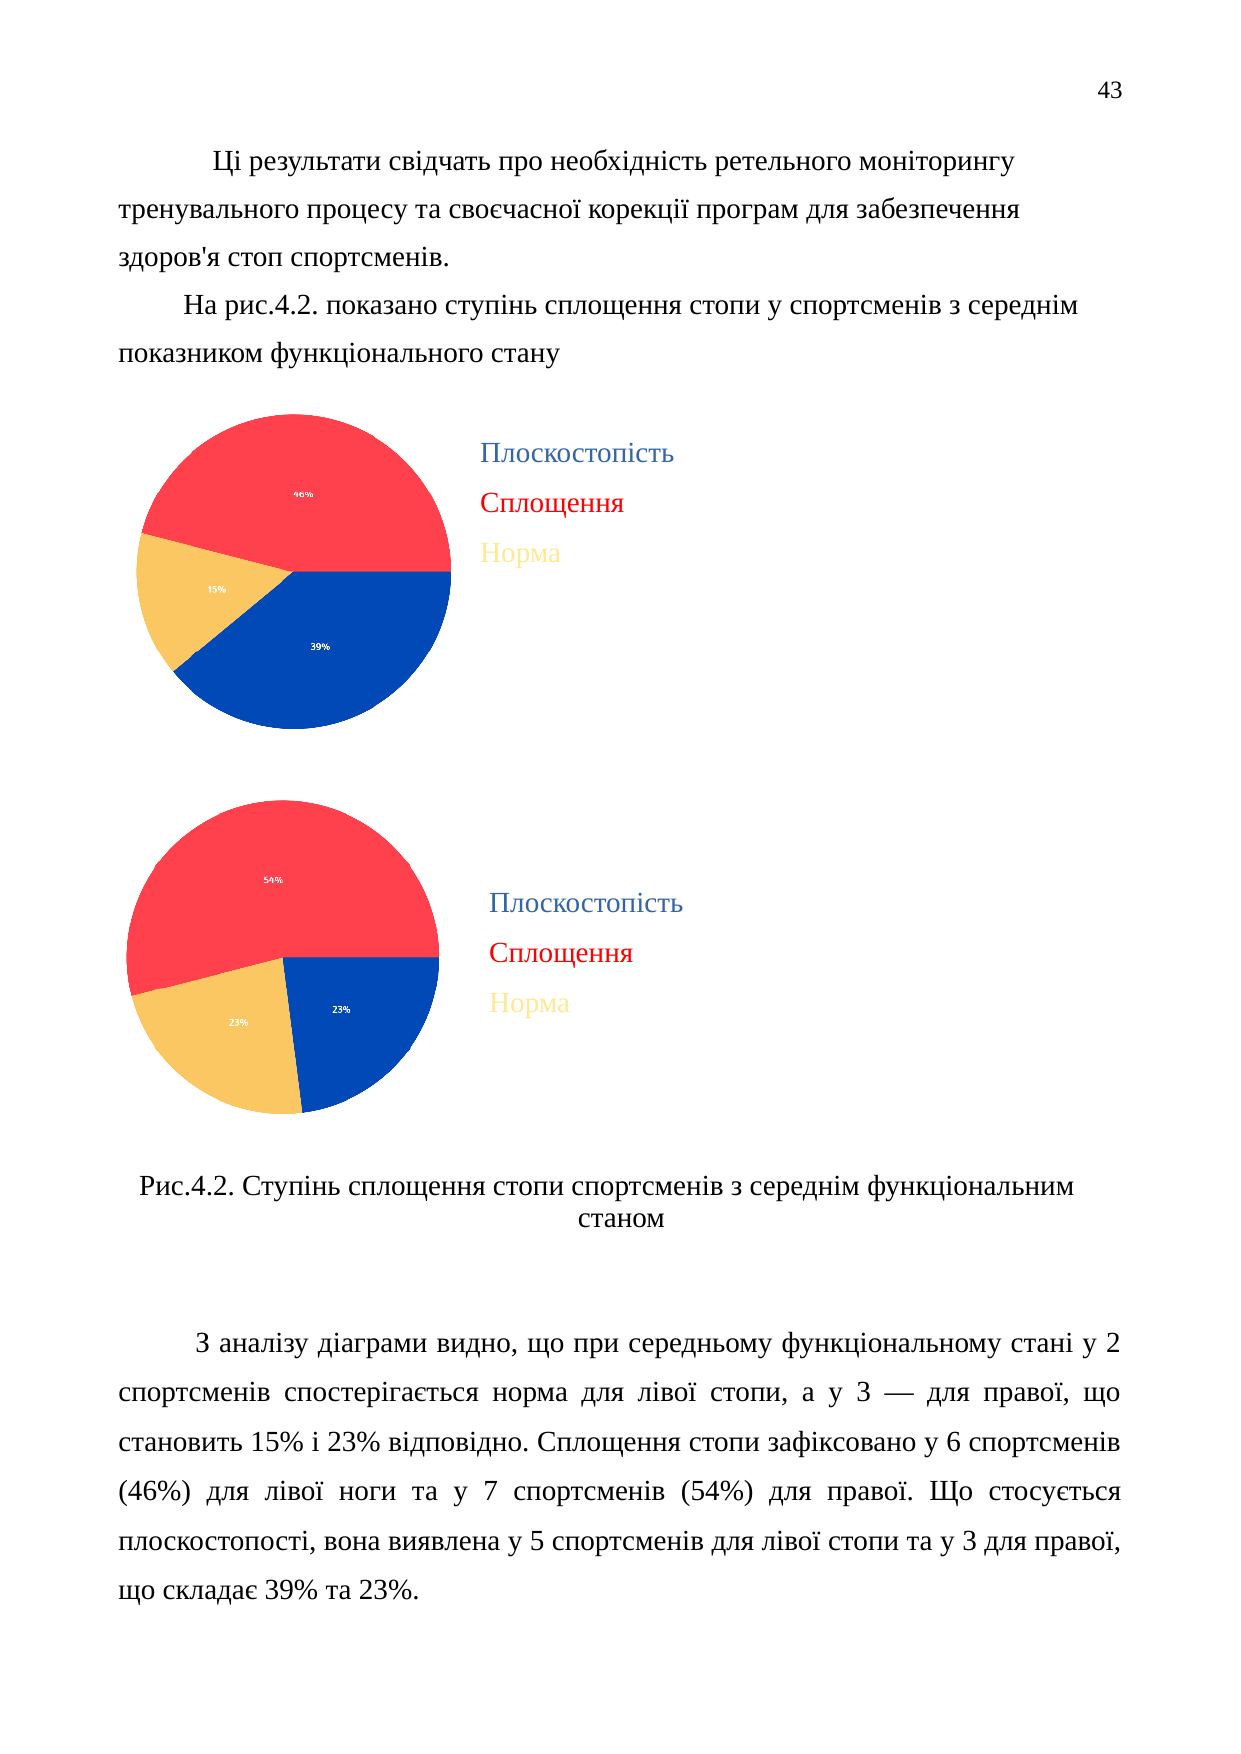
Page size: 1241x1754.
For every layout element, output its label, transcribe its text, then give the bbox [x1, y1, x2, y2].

text Норма [475, 972, 1122, 1022]
text Плоскостопість [466, 422, 1122, 472]
text Сплощення [475, 922, 1122, 972]
text З аналізу діаграми видно, що при середньому функціональному стані у 2 спортсменів спостерігається норма для лівої стопи, а у 3 — для правої, що становить 15% і 23% відповідно. Сплощення стопи зафіксовано у 6 спортсменів (46%) для лівої ноги та у 7 спортсменів (54%) для правої. Що стосується плоскостопості, вона виявлена у 5 спортсменів для лівої стопи та у 3 для правої, що складає 39% та 23%. [118, 1313, 1122, 1609]
text На рис.4.2. показано ступінь сплощення стопи у спортсменів з середнім показником функціонального стану [118, 276, 1122, 372]
text Сплощення [466, 472, 1122, 522]
text Ці результати свідчать про необхідність ретельного моніторингу тренувального процесу та своєчасної корекції програм для забезпечення здоров'я стоп спортсменів. [118, 132, 1122, 276]
text Плоскостопість [475, 872, 1122, 922]
text Норма [466, 522, 1122, 572]
text Рис.4.2. Ступінь сплощення стопи спортсменів з середнім функціональним [139, 1172, 1122, 1201]
text станом [120, 1204, 1122, 1233]
